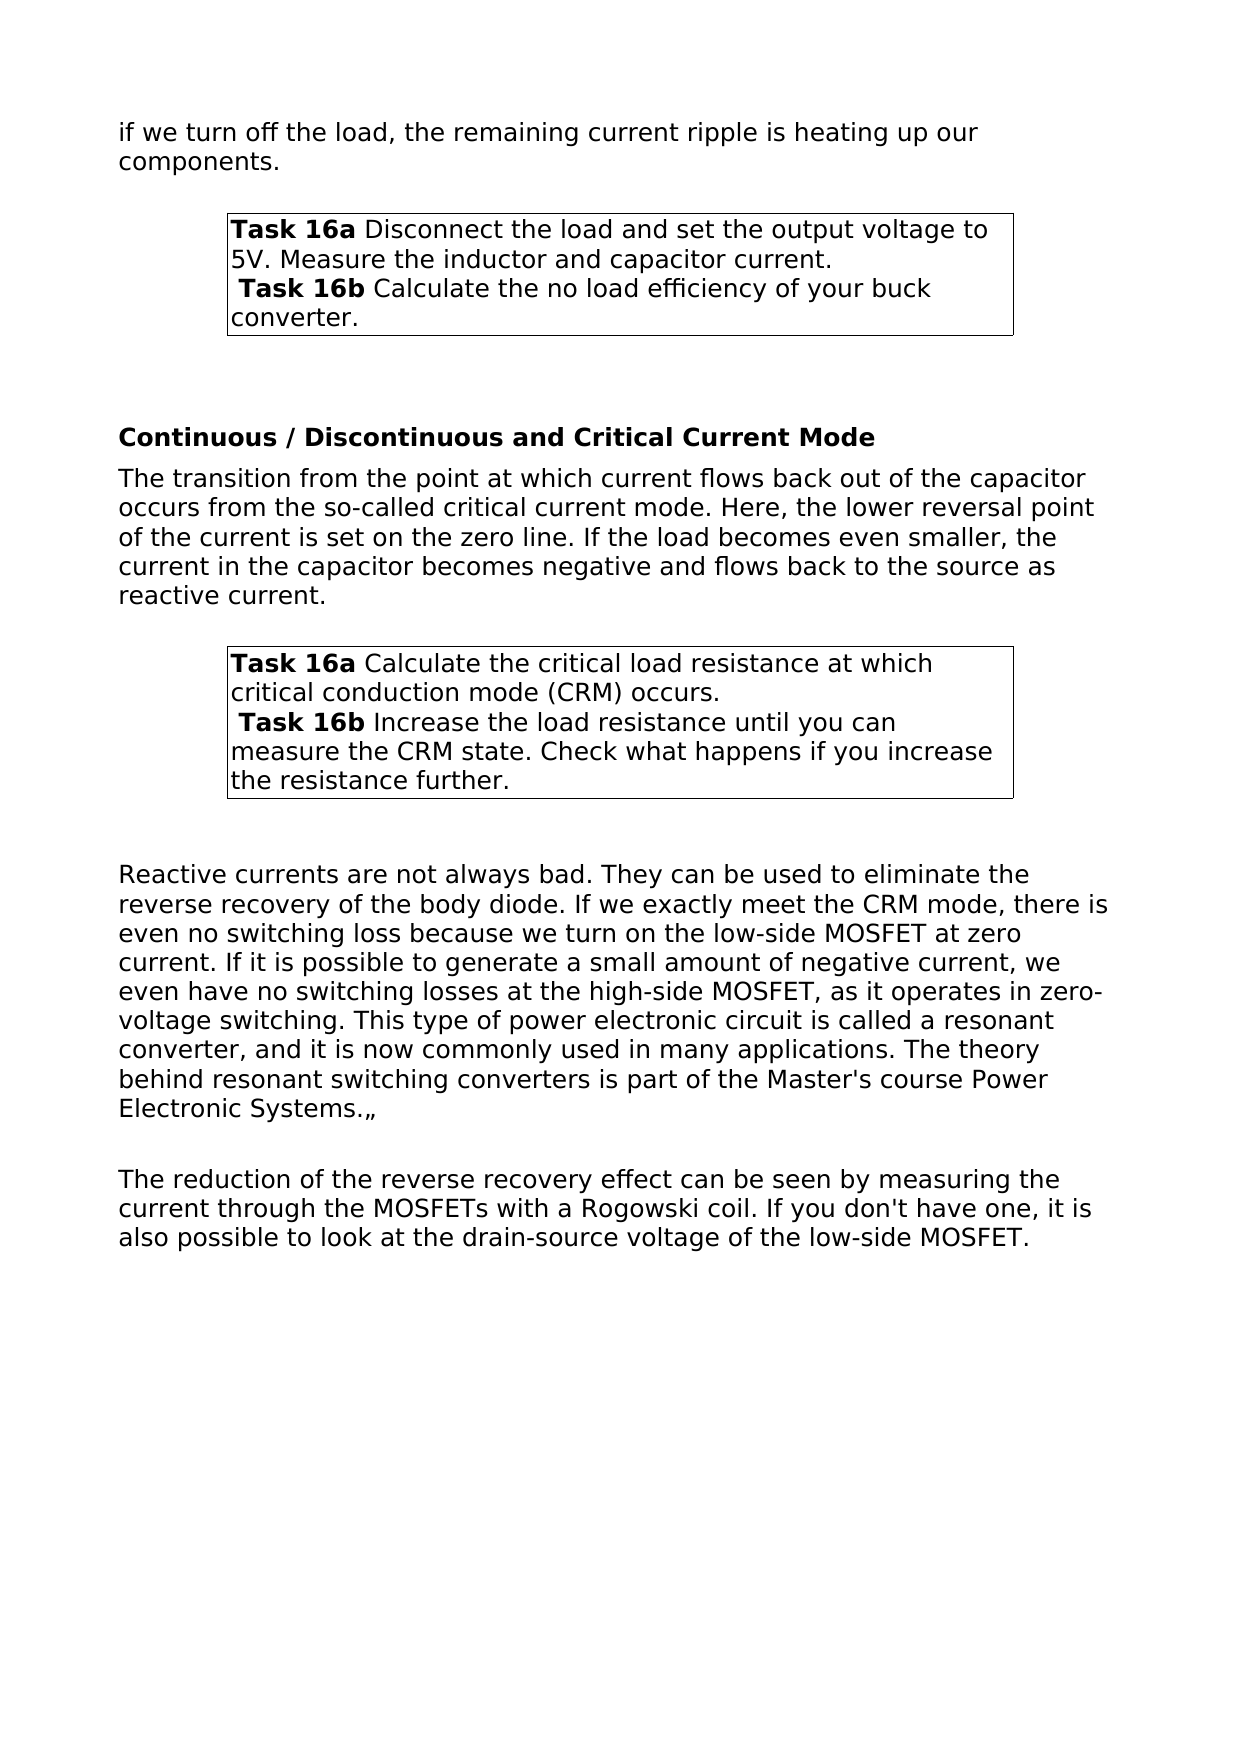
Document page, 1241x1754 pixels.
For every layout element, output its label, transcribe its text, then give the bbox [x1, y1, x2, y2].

table_header Task 16a Disconnect the load and set the output voltage to 5V. Measure the inductor and capacitor current. Task 16b Calculate the no load efficiency of your buck converter. [228, 214, 1013, 335]
text Reactive currents are not always bad. They can be used to eliminate the reverse recovery of the body diode. If we exactly meet the CRM mode, there is even no switching loss because we turn on the low-side MOSFET at zero current. If it is possible to generate a small amount of negative current, we even have no switching losses at the high-side MOSFET, as it operates in zero-voltage switching. This type of power electronic circuit is called a resonant converter, and it is now commonly used in many applications. The theory behind resonant switching converters is part of the Master's course Power Electronic Systems.„ [118, 861, 1122, 1152]
table_header Task 16a Calculate the critical load resistance at which critical conduction mode (CRM) occurs. Task 16b Increase the load resistance until you can measure the CRM state. Check what happens if you increase the resistance further. [228, 647, 1013, 798]
text The reduction of the reverse recovery effect can be seen by measuring the current through the MOSFETs with a Rogowski coil. If you don't have one, it is also possible to look at the drain-source voltage of the low-side MOSFET. [118, 1165, 1122, 1281]
subtitle Continuous / Discontinuous and Critical Current Mode [118, 423, 1122, 452]
text The transition from the point at which current flows back out of the capacitor occurs from the so-called critical current mode. Here, the lower reversal point of the current is set on the zero line. If the load becomes even smaller, the current in the capacitor becomes negative and flows back to the source as reactive current. [118, 464, 1122, 610]
text if we turn off the load, the remaining current ripple is heating up our components. [118, 118, 1122, 176]
